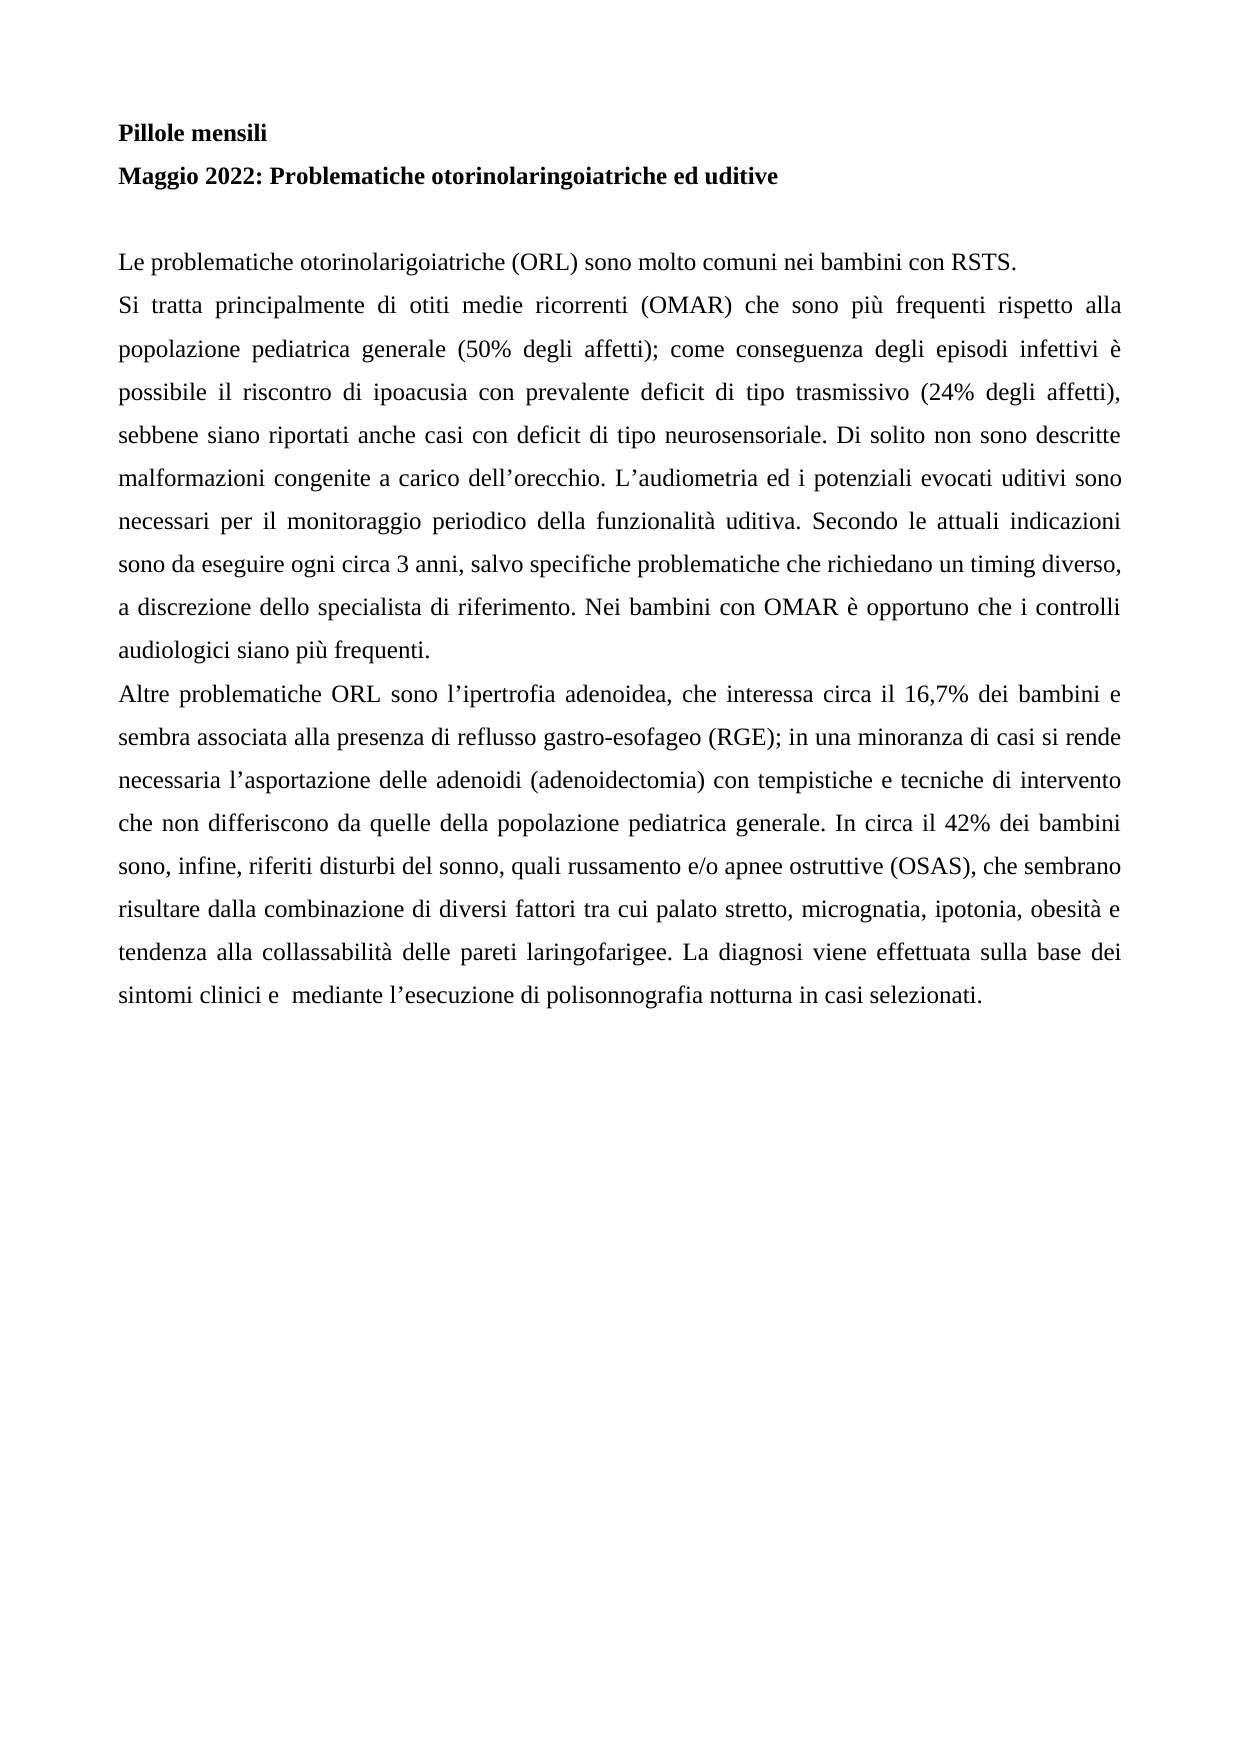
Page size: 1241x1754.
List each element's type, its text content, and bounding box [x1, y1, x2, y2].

list Altre problematiche ORL sono l’ipertrofia adenoidea, che interessa circa il 16,7% dei bambini e sembra associata alla presenza di reflusso gastro-esofageo (RGE); in una minoranza di casi si rende necessaria l’asportazione delle adenoidi (adenoidectomia) con tempistiche e tecniche di intervento che non differiscono da quelle della popolazione pediatrica generale. In circa il 42% dei bambini sono, infine, riferiti disturbi del sonno, quali russamento e/o apnee ostruttive (OSAS), che sembrano risultare dalla combinazione di diversi fattori tra cui palato stretto, micrognatia, ipotonia, obesità e tendenza alla collassabilità delle pareti laringofarigee. La diagnosi viene effettuata sulla base dei sintomi clinici e mediante l’esecuzione di polisonnografia notturna in casi selezionati. [118, 679, 1122, 1009]
text Le problematiche otorinolarigoiatriche (ORL) sono molto comuni nei bambini con RSTS. [118, 247, 1122, 276]
text Pillole mensili [118, 118, 1122, 147]
list Si tratta principalmente di otiti medie ricorrenti (OMAR) che sono più frequenti rispetto alla popolazione pediatrica generale (50% degli affetti); come conseguenza degli episodi infettivi è possibile il riscontro di ipoacusia con prevalente deficit di tipo trasmissivo (24% degli affetti), sebbene siano riportati anche casi con deficit di tipo neurosensoriale. Di solito non sono descritte malformazioni congenite a carico dell’orecchio. L’audiometria ed i potenziali evocati uditivi sono necessari per il monitoraggio periodico della funzionalità uditiva. Secondo le attuali indicazioni sono da eseguire ogni circa 3 anni, salvo specifiche problematiche che richiedano un timing diverso, a discrezione dello specialista di riferimento. Nei bambini con OMAR è opportuno che i controlli audiologici siano più frequenti. [118, 291, 1122, 664]
text Maggio 2022: Problematiche otorinolaringoiatriche ed uditive [118, 161, 1122, 190]
